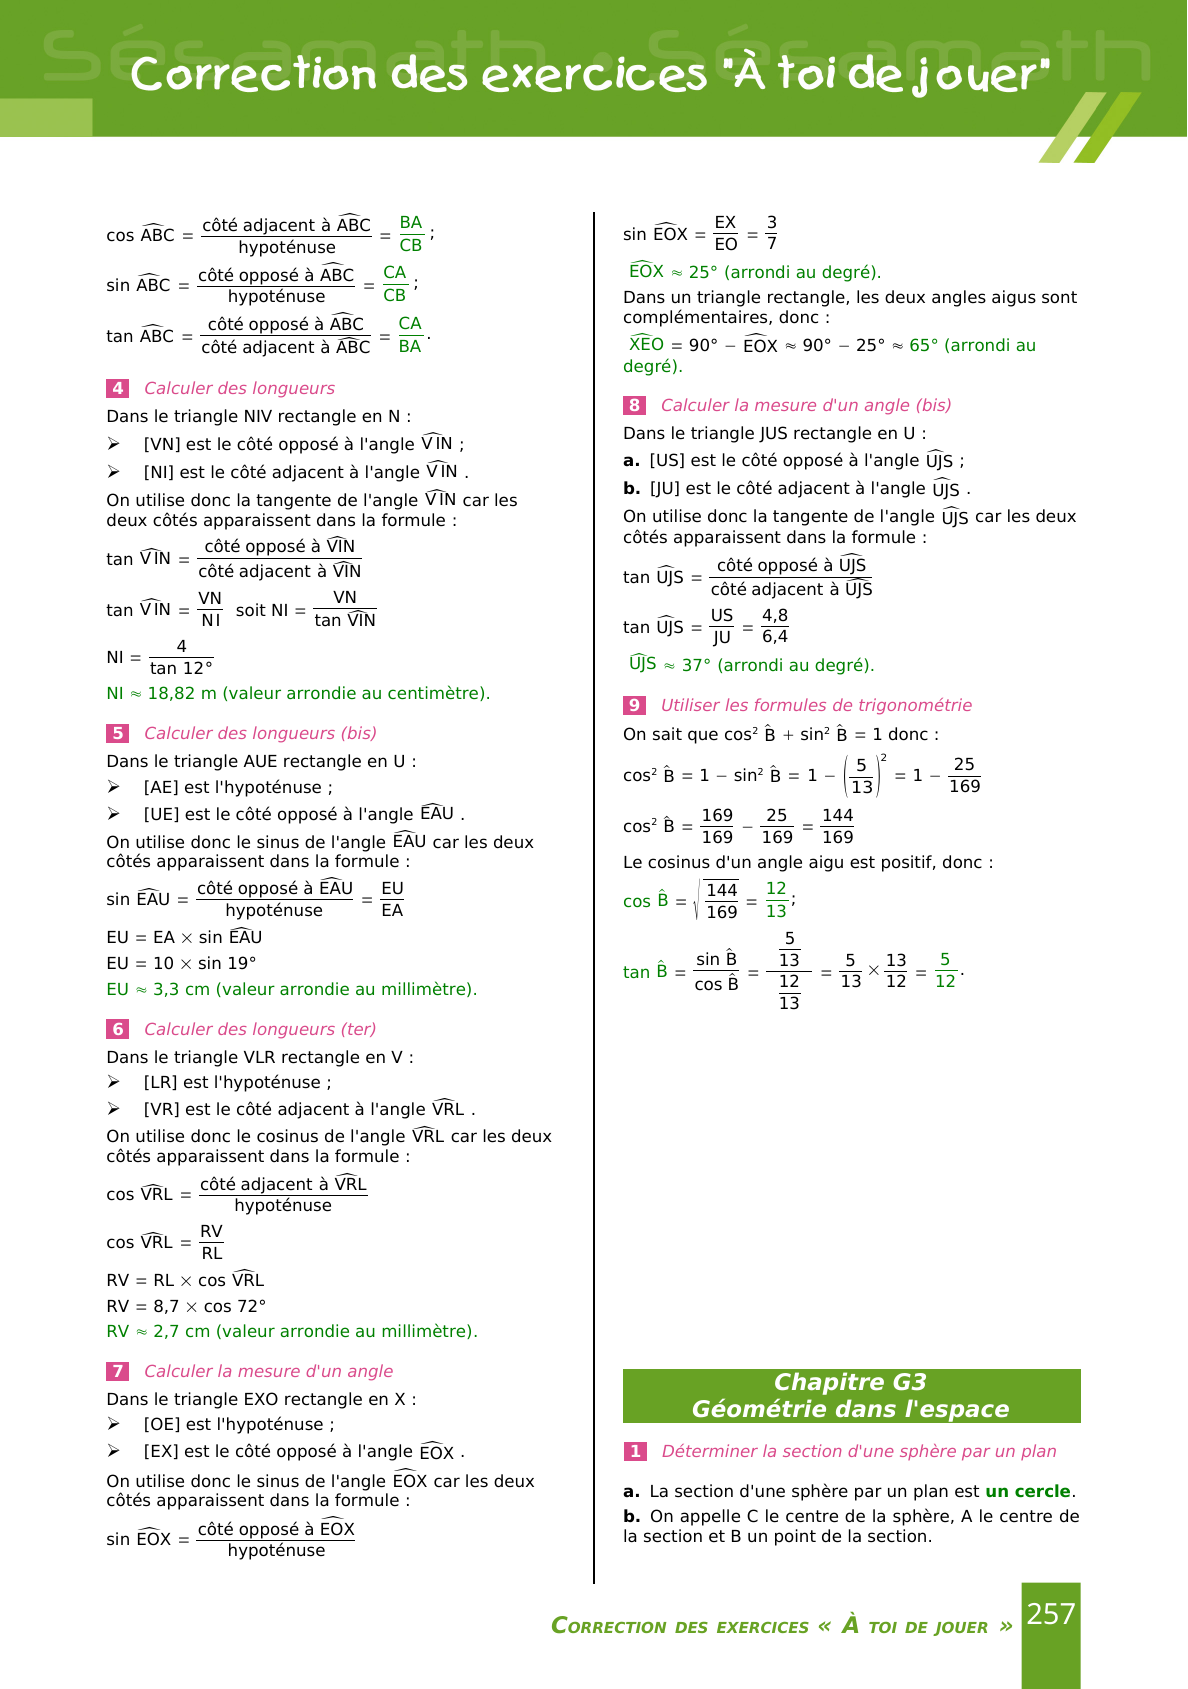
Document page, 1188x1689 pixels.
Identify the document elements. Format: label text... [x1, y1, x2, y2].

text EU = EA × sin [106, 927, 564, 948]
list Calculer des longueurs [129, 379, 564, 398]
text EU = 10 × sin 19° [106, 954, 564, 973]
text cos2= 1 − sin2= 1 −= 1 − [623, 752, 1081, 800]
list [UE] est le côté opposé à l'angle. [106, 803, 564, 824]
text sin== [106, 877, 564, 921]
text EU ≈ 3,3 cm (valeur arrondie au millimètre). [106, 979, 564, 999]
list [AE] est l'hypoténuse ; [106, 777, 564, 797]
text ≈ 25° (arrondi au degré). [623, 259, 1081, 282]
text Dans le triangle JUS rectangle en U : [623, 424, 1081, 443]
text On utilise donc la tangente de l'anglecar les deux côtés apparaissent dans la formule : [106, 488, 564, 530]
text Le cosinus d'un angle aigu est positif, donc : [623, 853, 1081, 872]
list [VN] est le côté opposé à l'angle; [106, 432, 564, 454]
picture [0, 0, 1187, 163]
text sin== [106, 262, 564, 306]
text Dans le triangle EXO rectangle en X : [106, 1390, 564, 1409]
text cos= [106, 1173, 564, 1216]
text RV = RL × cos [106, 1269, 564, 1291]
text RV ≈ 2,7 cm (valeur arrondie au millimètre). [106, 1322, 564, 1341]
text On utilise donc le cosinus de l'anglecar les deux côtés apparaissent dans la formule : [106, 1126, 564, 1167]
list Calculer des longueurs (ter) [129, 1019, 564, 1039]
list Calculer la mesure d'un angle [129, 1362, 564, 1381]
list [LR] est l'hypoténuse ; [106, 1073, 564, 1092]
text sin= [106, 1516, 564, 1560]
list Déterminer la section d'une sphère par un plan [647, 1442, 1081, 1461]
list La section d'une sphère par un plan est un cercle. [623, 1482, 1081, 1501]
text Dans le triangle VLR rectangle en V : [106, 1048, 564, 1067]
text On utilise donc le sinus de l'anglecar les deux côtés apparaissent dans la formule : [106, 1468, 564, 1510]
list On appelle C le centre de la sphère, A le centre de la section et B un point de la section. [623, 1507, 1081, 1546]
text NI ≈ 18,82 m (valeur arrondie au centimètre). [106, 684, 564, 703]
list [OE] est l'hypoténuse ; [106, 1415, 564, 1435]
text tan==== [623, 928, 1081, 1013]
text tan== [106, 312, 564, 358]
text tan= [106, 536, 564, 582]
text tan= [623, 553, 1081, 599]
list [NI] est le côté adjacent à l'angle. [106, 460, 564, 483]
text cos= [106, 1222, 564, 1263]
text ≈ 37° (arrondi au degré). [623, 652, 1081, 675]
text Dans le triangle AUE rectangle en U : [106, 752, 564, 772]
text tan== [623, 605, 1081, 647]
text On utilise donc le sinus de l'anglecar les deux côtés apparaissent dans la formule : [106, 830, 564, 871]
list Calculer la mesure d'un angle (bis) [646, 396, 1081, 415]
text Chapitre G3 [623, 1369, 1081, 1396]
text cos== [623, 878, 1081, 923]
text RV = 8,7 × cos 72° [106, 1296, 564, 1316]
list [VR] est le côté adjacent à l'angle. [106, 1098, 564, 1120]
list Utiliser les formules de trigonométrie [646, 696, 1081, 715]
text Dans le triangle NIV rectangle en N : [106, 407, 564, 427]
list Calculer des longueurs (bis) [129, 724, 564, 743]
text Dans un triangle rectangle, les deux angles aigus sont complémentaires, donc : [623, 288, 1081, 327]
list [EX] est le côté opposé à l'angle. [106, 1441, 564, 1462]
text cos== [106, 212, 564, 256]
text tan= soit NI = [106, 588, 564, 631]
text Géométrie dans l'espace [623, 1396, 1081, 1423]
list [JU] est le côté adjacent à l'angle. [623, 477, 1081, 500]
text On sait que cos2 sin2= 1 donc : [623, 724, 1081, 746]
list [US] est le côté opposé à l'angle; [623, 449, 1081, 471]
text = 90° −≈ 90° − 25° ≈ 65° (arrondi au degré). [623, 333, 1081, 375]
text NI = [106, 637, 564, 678]
text sin== [623, 212, 1081, 254]
text cos2=−= [623, 806, 1081, 847]
text On utilise donc la tangente de l'anglecar les deux côtés apparaissent dans la formule : [623, 506, 1081, 547]
